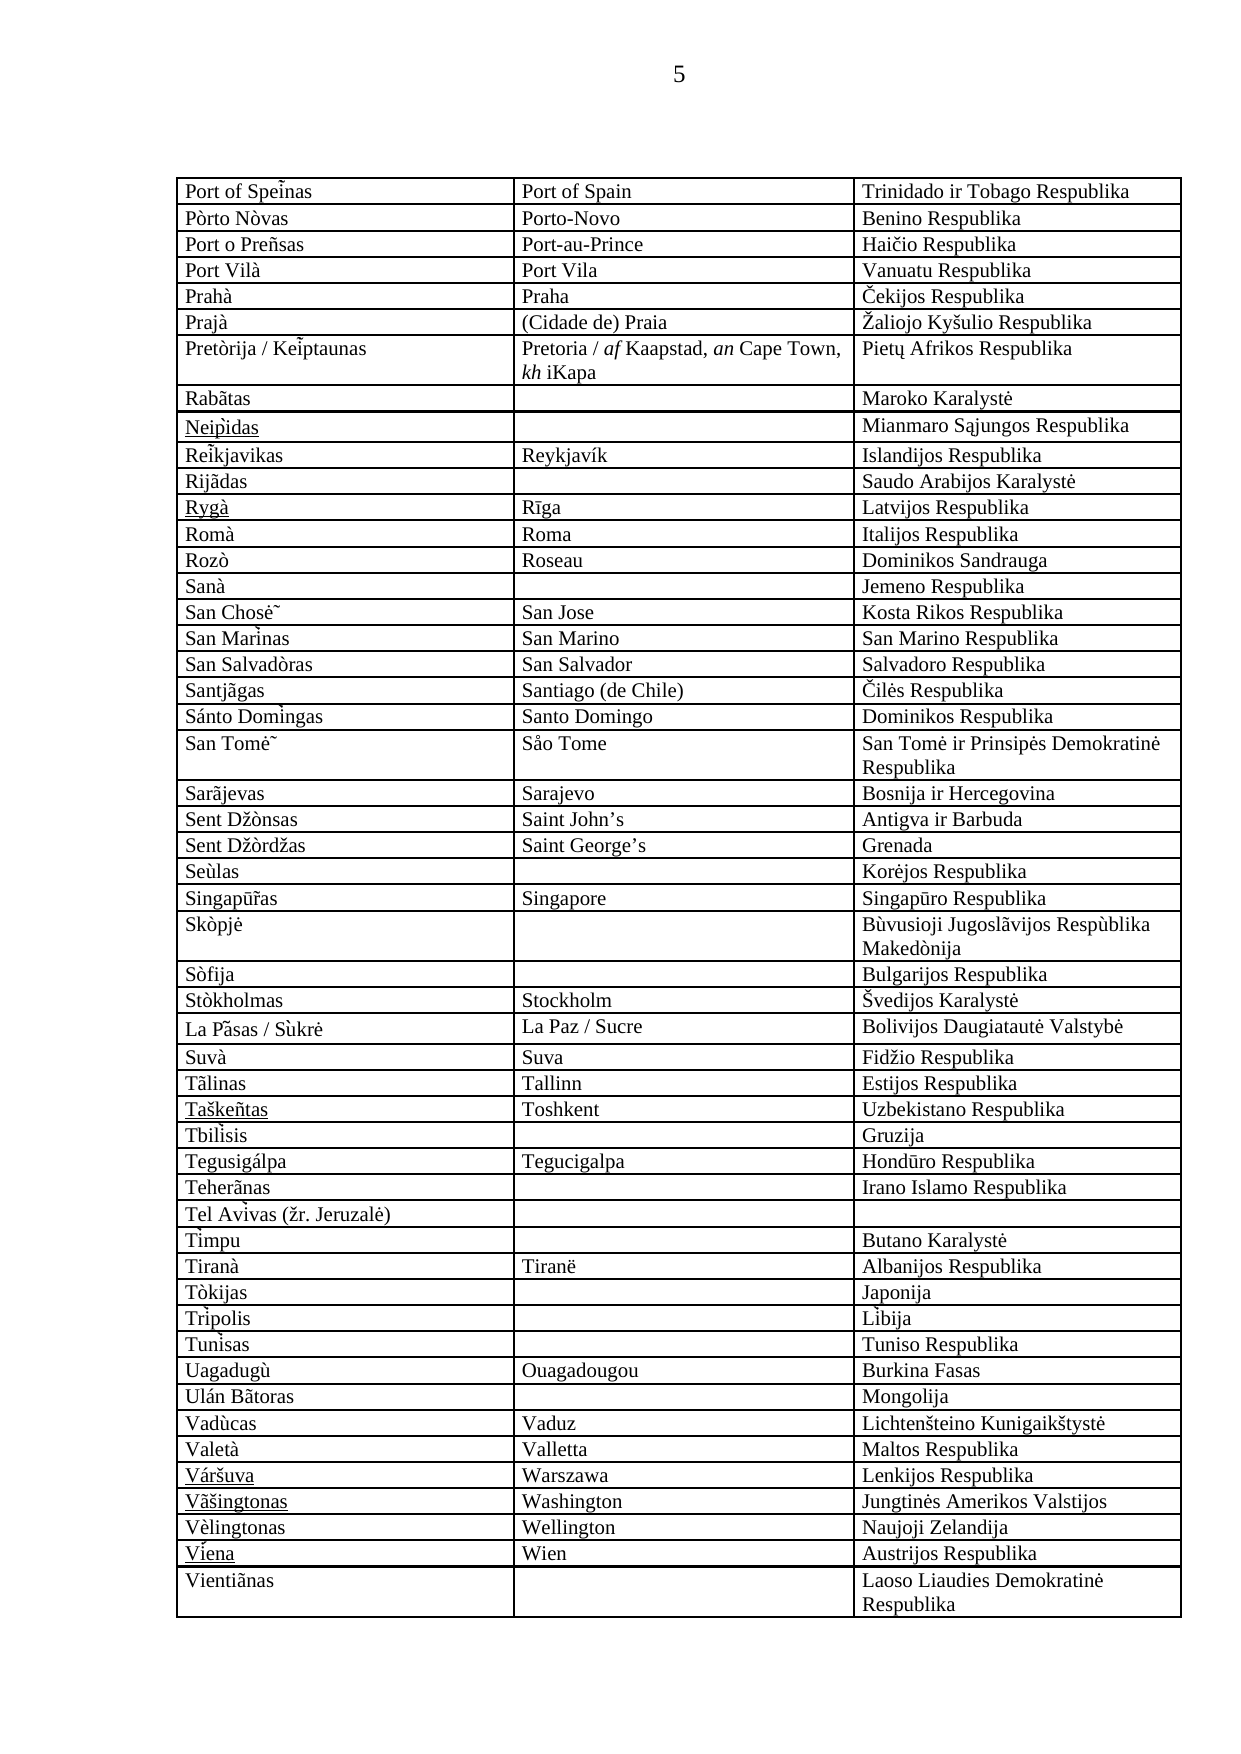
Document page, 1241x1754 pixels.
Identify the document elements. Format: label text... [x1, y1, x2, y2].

table_cell Žaliojo Kyšulio Respublika [855, 310, 1180, 334]
table_cell [515, 469, 853, 493]
table_cell Jemeno Respublika [855, 574, 1180, 598]
table_cell [515, 912, 853, 960]
table_cell Tuni̇̀sas [178, 1332, 513, 1356]
table_cell [515, 1228, 853, 1252]
table_cell San Mari̇̀nas [178, 626, 513, 650]
table_cell Rijãdas [178, 469, 513, 493]
table_cell Singapūro Respublika [855, 885, 1180, 909]
table_cell Prajà [178, 310, 513, 334]
table_cell Saint George’s [515, 833, 853, 857]
table_cell Tiranà [178, 1254, 513, 1278]
table_cell Toshkent [515, 1097, 853, 1121]
table_cell Estijos Respublika [855, 1071, 1180, 1095]
table_cell Tbili̇̀sis [178, 1123, 513, 1147]
table_cell Stòkholmas [178, 988, 513, 1012]
table_cell Warszawa [515, 1463, 853, 1487]
table_cell Port Vila [515, 258, 853, 282]
table_cell Latvijos Respublika [855, 495, 1180, 519]
table_cell Neipìdas [178, 413, 513, 441]
table_cell Butano Karalystė [855, 1228, 1180, 1252]
table_cell Såo Tome [515, 731, 853, 779]
table_cell [515, 1332, 853, 1356]
table_cell Taškeñtas [178, 1097, 513, 1121]
table_cell Austrijos Respublika [855, 1541, 1180, 1565]
table_cell Uagadugù [178, 1358, 513, 1382]
table_cell Trinidado ir Tobago Respublika [855, 179, 1180, 203]
table_cell Islandijos Respublika [855, 443, 1180, 467]
table_cell Sánto Domi̇̀ngas [178, 705, 513, 728]
table_cell San Tomė ir Prinsipės Demokratinė Respublika [855, 731, 1180, 779]
table_cell Li̇̀bija [855, 1306, 1180, 1330]
table_cell Reykjavík [515, 443, 853, 467]
table_cell Roseau [515, 548, 853, 572]
table_cell Port Vilà [178, 258, 513, 282]
table_cell [515, 859, 853, 883]
table_cell Japonija [855, 1280, 1180, 1304]
table_cell Wien [515, 1541, 853, 1565]
table_cell Stockholm [515, 988, 853, 1012]
table_cell Vãšingtonas [178, 1489, 513, 1513]
table_cell Burkina Fasas [855, 1358, 1180, 1382]
table_cell Teherãnas [178, 1175, 513, 1199]
table_cell [515, 574, 853, 598]
table_cell [515, 1201, 853, 1226]
table_cell San Tomė̃ [178, 731, 513, 779]
table_cell San Marino [515, 626, 853, 650]
table_cell Sarãjevas [178, 781, 513, 805]
table_cell Pretoria / af Kaapstad, an Cape Town, kh iKapa [515, 336, 853, 384]
table_cell Tri̇̀polis [178, 1306, 513, 1330]
table_cell Laoso Liaudies Demokratinė Respublika [855, 1568, 1180, 1616]
table_cell Uzbekistano Respublika [855, 1097, 1180, 1121]
table_cell Ouagadougou [515, 1358, 853, 1382]
table_cell Vèlingtonas [178, 1515, 513, 1539]
table_cell Maroko Karalystė [855, 386, 1180, 410]
table_cell Port of Spain [515, 179, 853, 203]
table_cell Sarajevo [515, 781, 853, 805]
table_cell Porto-Novo [515, 205, 853, 229]
table_cell Port o Preñsas [178, 232, 513, 256]
table_cell Bosnija ir Hercegovina [855, 781, 1180, 805]
table_cell La Pãsas / Sùkrė [178, 1014, 513, 1042]
table_cell Port of Spei̇̃nas [178, 179, 513, 203]
table_cell Sanà [178, 574, 513, 598]
table_cell Sòfija [178, 962, 513, 986]
table_cell Tel Avi̇̀vas (žr. Jeruzalė) [178, 1201, 513, 1226]
table_cell Rabãtas [178, 386, 513, 410]
table_cell Tãlinas [178, 1071, 513, 1095]
table_cell Rozò [178, 548, 513, 572]
table_cell [515, 1280, 853, 1304]
table_cell San Marino Respublika [855, 626, 1180, 650]
table_cell [515, 1175, 853, 1199]
table_cell Pretòrija / Kei̇̃ptaunas [178, 336, 513, 384]
table_cell [515, 1123, 853, 1147]
table_cell Kosta Rikos Respublika [855, 600, 1180, 624]
table_cell Dominikos Respublika [855, 705, 1180, 728]
table_cell Italijos Respublika [855, 521, 1180, 546]
table_cell Naujoji Zelandija [855, 1515, 1180, 1539]
table_cell Irano Islamo Respublika [855, 1175, 1180, 1199]
table_cell Rīga [515, 495, 853, 519]
table_cell Rei̇̃kjavikas [178, 443, 513, 467]
table_cell Maltos Respublika [855, 1437, 1180, 1461]
table_cell [515, 1385, 853, 1408]
table_cell Švedijos Karalystė [855, 988, 1180, 1012]
table_cell Port-au-Prince [515, 232, 853, 256]
table_cell Bùvusioji Jugoslãvijos Respùblika Makedònija [855, 912, 1180, 960]
table_cell Suvà [178, 1045, 513, 1069]
table_cell Tegusigálpa [178, 1149, 513, 1173]
table_cell Lichtenšteino Kunigaikštystė [855, 1411, 1180, 1435]
table_cell La Paz / Sucre [515, 1014, 853, 1042]
table_cell [515, 1306, 853, 1330]
table_cell Ulán Bãtoras [178, 1385, 513, 1408]
table_cell Singapū̃ras [178, 885, 513, 909]
table_cell San Jose [515, 600, 853, 624]
table_cell Mongolija [855, 1385, 1180, 1408]
table_cell Tòkijas [178, 1280, 513, 1304]
table_cell Saudo Arabijos Karalystė [855, 469, 1180, 493]
table_cell Čilės Respublika [855, 678, 1180, 702]
table_cell Hondūro Respublika [855, 1149, 1180, 1173]
table_cell Albanijos Respublika [855, 1254, 1180, 1278]
table_cell Mianmaro Sąjungos Respublika [855, 413, 1180, 441]
table_cell Sent Džòrdžas [178, 833, 513, 857]
table_cell Praha [515, 284, 853, 308]
table_cell Rygà [178, 495, 513, 519]
table_cell [515, 1568, 853, 1616]
table_cell Ti̇̀mpu [178, 1228, 513, 1252]
table_cell Suva [515, 1045, 853, 1069]
table_cell [855, 1201, 1180, 1226]
table_cell Valletta [515, 1437, 853, 1461]
table_cell Saint John’s [515, 807, 853, 831]
table_cell Jungtinės Amerikos Valstijos [855, 1489, 1180, 1513]
table_cell Benino Respublika [855, 205, 1180, 229]
table_cell (Cidade de) Praia [515, 310, 853, 334]
table_cell Santo Domingo [515, 705, 853, 728]
table_cell Čekijos Respublika [855, 284, 1180, 308]
table_cell San Salvador [515, 652, 853, 676]
table_cell Gruzija [855, 1123, 1180, 1147]
table_cell [515, 386, 853, 410]
table_cell Fidžio Respublika [855, 1045, 1180, 1069]
table_cell Sent Džònsas [178, 807, 513, 831]
table_cell Santiago (de Chile) [515, 678, 853, 702]
table_cell Váršuva [178, 1463, 513, 1487]
table_cell Grenada [855, 833, 1180, 857]
table_cell Korėjos Respublika [855, 859, 1180, 883]
table_cell Wellington [515, 1515, 853, 1539]
table_cell Santjãgas [178, 678, 513, 702]
table_cell Prahà [178, 284, 513, 308]
table_cell [515, 413, 853, 441]
table_cell Tegucigalpa [515, 1149, 853, 1173]
table_cell Tiranë [515, 1254, 853, 1278]
table_cell Haičio Respublika [855, 232, 1180, 256]
table_cell San Salvadòras [178, 652, 513, 676]
table_cell Roma [515, 521, 853, 546]
table_cell Tuniso Respublika [855, 1332, 1180, 1356]
table_cell Pietų Afrikos Respublika [855, 336, 1180, 384]
table_cell Seùlas [178, 859, 513, 883]
table_cell Vi̇́ena [178, 1541, 513, 1565]
table_cell Vaduz [515, 1411, 853, 1435]
table_cell Tallinn [515, 1071, 853, 1095]
table_cell Salvadoro Respublika [855, 652, 1180, 676]
table_cell Singapore [515, 885, 853, 909]
table_cell Bolivijos Daugiatautė Valstybė [855, 1014, 1180, 1042]
table_cell Dominikos Sandrauga [855, 548, 1180, 572]
table_cell Washington [515, 1489, 853, 1513]
table_cell Bulgarijos Respublika [855, 962, 1180, 986]
table_cell Pòrto Nòvas [178, 205, 513, 229]
table_cell Valetà [178, 1437, 513, 1461]
table_cell Antigva ir Barbuda [855, 807, 1180, 831]
table_cell Romà [178, 521, 513, 546]
table_cell Vadùcas [178, 1411, 513, 1435]
table_cell Skòpjė [178, 912, 513, 960]
table_cell San Chosė̃ [178, 600, 513, 624]
table_cell [515, 962, 853, 986]
table_cell Vientiãnas [178, 1568, 513, 1616]
table_cell Vanuatu Respublika [855, 258, 1180, 282]
table_cell Lenkijos Respublika [855, 1463, 1180, 1487]
